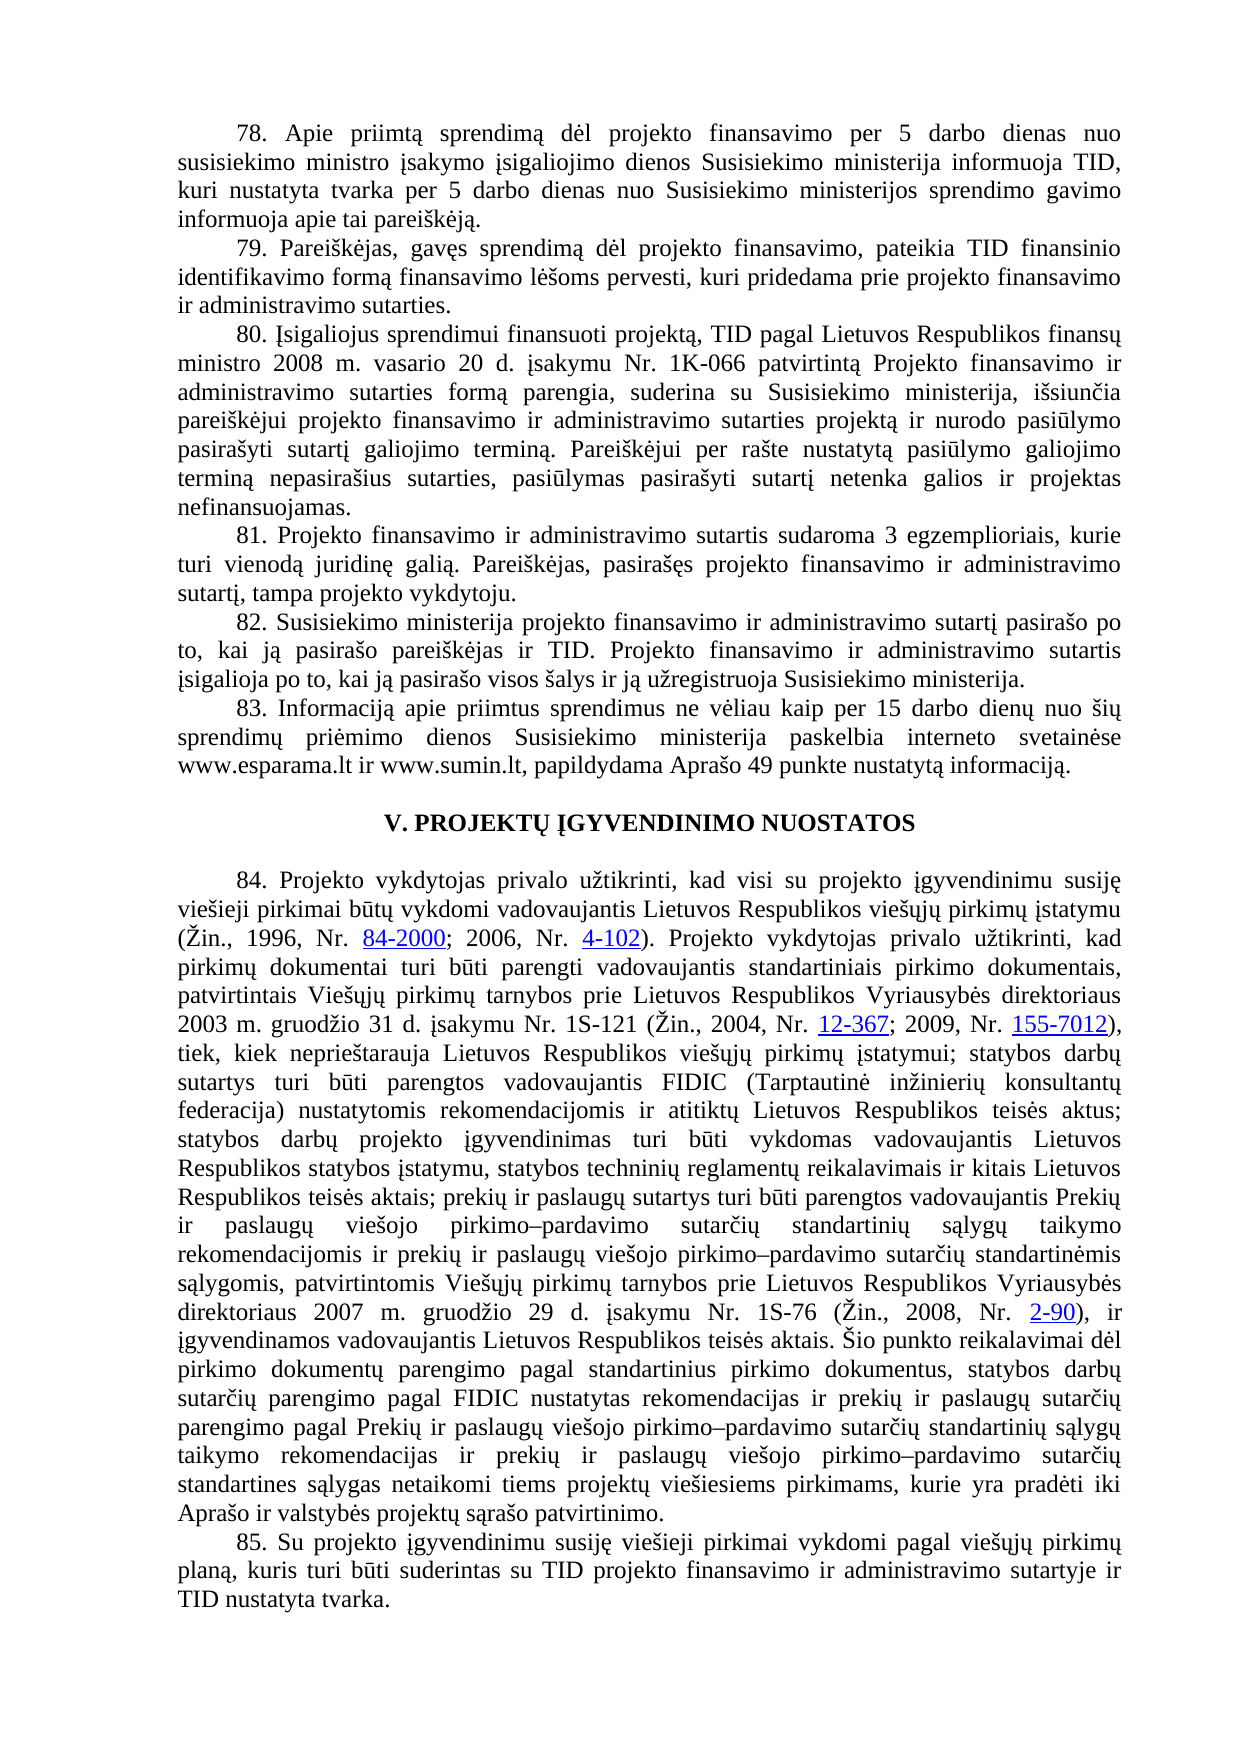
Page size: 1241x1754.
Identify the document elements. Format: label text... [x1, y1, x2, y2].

text 78. Apie priimtą sprendimą dėl projekto finansavimo per 5 darbo dienas nuo susisiekimo ministro įsakymo įsigaliojimo dienos Susisiekimo ministerija informuoja TID, kuri nustatyta tvarka per 5 darbo dienas nuo Susisiekimo ministerijos sprendimo gavimo informuoja apie tai pareiškėją. [177, 118, 1122, 233]
text 83. Informaciją apie priimtus sprendimus ne vėliau kaip per 15 darbo dienų nuo šių sprendimų priėmimo dienos Susisiekimo ministerija paskelbia interneto svetainėse www.esparama.lt ir www.sumin.lt, papildydama Aprašo 49 punkte nustatytą informaciją. [177, 693, 1122, 779]
text 80. Įsigaliojus sprendimui finansuoti projektą, TID pagal Lietuvos Respublikos finansų ministro 2008 m. vasario 20 d. įsakymu Nr. 1K-066 patvirtintą Projekto finansavimo ir administravimo sutarties formą parengia, suderina su Susisiekimo ministerija, išsiunčia pareiškėjui projekto finansavimo ir administravimo sutarties projektą ir nurodo pasiūlymo pasirašyti sutartį galiojimo terminą. Pareiškėjui per rašte nustatytą pasiūlymo galiojimo terminą nepasirašius sutarties, pasiūlymas pasirašyti sutartį netenka galios ir projektas nefinansuojamas. [177, 319, 1122, 521]
text 79. Pareiškėjas, gavęs sprendimą dėl projekto finansavimo, pateikia TID finansinio identifikavimo formą finansavimo lėšoms pervesti, kuri pridedama prie projekto finansavimo ir administravimo sutarties. [177, 233, 1122, 319]
text 84. Projekto vykdytojas privalo užtikrinti, kad visi su projekto įgyvendinimu susiję viešieji pirkimai būtų vykdomi vadovaujantis Lietuvos Respublikos viešųjų pirkimų įstatymu (Žin., 1996, Nr. 84-2000; 2006, Nr. 4-102). Projekto vykdytojas privalo užtikrinti, kad pirkimų dokumentai turi būti parengti vadovaujantis standartiniais pirkimo dokumentais, patvirtintais Viešųjų pirkimų tarnybos prie Lietuvos Respublikos Vyriausybės direktoriaus 2003 m. gruodžio 31 d. įsakymu Nr. 1S-121 (Žin., 2004, Nr. 12-367; 2009, Nr. 155-7012), tiek, kiek neprieštarauja Lietuvos Respublikos viešųjų pirkimų įstatymui; statybos darbų sutartys turi būti parengtos vadovaujantis FIDIC (Tarptautinė inžinierių konsultantų federacija) nustatytomis rekomendacijomis ir atitiktų Lietuvos Respublikos teisės aktus; statybos darbų projekto įgyvendinimas turi būti vykdomas vadovaujantis Lietuvos Respublikos statybos įstatymu, statybos techninių reglamentų reikalavimais ir kitais Lietuvos Respublikos teisės aktais; prekių ir paslaugų sutartys turi būti parengtos vadovaujantis Prekių ir paslaugų viešojo pirkimo–pardavimo sutarčių standartinių sąlygų taikymo rekomendacijomis ir prekių ir paslaugų viešojo pirkimo–pardavimo sutarčių standartinėmis sąlygomis, patvirtintomis Viešųjų pirkimų tarnybos prie Lietuvos Respublikos Vyriausybės direktoriaus 2007 m. gruodžio 29 d. įsakymu Nr. 1S-76 (Žin., 2008, Nr. 2-90), ir įgyvendinamos vadovaujantis Lietuvos Respublikos teisės aktais. Šio punkto reikalavimai dėl pirkimo dokumentų parengimo pagal standartinius pirkimo dokumentus, statybos darbų sutarčių parengimo pagal FIDIC nustatytas rekomendacijas ir prekių ir paslaugų sutarčių parengimo pagal Prekių ir paslaugų viešojo pirkimo–pardavimo sutarčių standartinių sąlygų taikymo rekomendacijas ir prekių ir paslaugų viešojo pirkimo–pardavimo sutarčių standartines sąlygas netaikomi tiems projektų viešiesiems pirkimams, kurie yra pradėti iki Aprašo ir valstybės projektų sąrašo patvirtinimo. [177, 866, 1122, 1527]
text V. PROJEKTŲ ĮGYVENDINIMO NUOSTATOS [177, 808, 1122, 837]
text 82. Susisiekimo ministerija projekto finansavimo ir administravimo sutartį pasirašo po to, kai ją pasirašo pareiškėjas ir TID. Projekto finansavimo ir administravimo sutartis įsigalioja po to, kai ją pasirašo visos šalys ir ją užregistruoja Susisiekimo ministerija. [177, 607, 1122, 693]
text 85. Su projekto įgyvendinimu susiję viešieji pirkimai vykdomi pagal viešųjų pirkimų planą, kuris turi būti suderintas su TID projekto finansavimo ir administravimo sutartyje ir TID nustatyta tvarka. [177, 1527, 1122, 1613]
text 81. Projekto finansavimo ir administravimo sutartis sudaroma 3 egzemplioriais, kurie turi vienodą juridinę galią. Pareiškėjas, pasirašęs projekto finansavimo ir administravimo sutartį, tampa projekto vykdytoju. [177, 521, 1122, 607]
